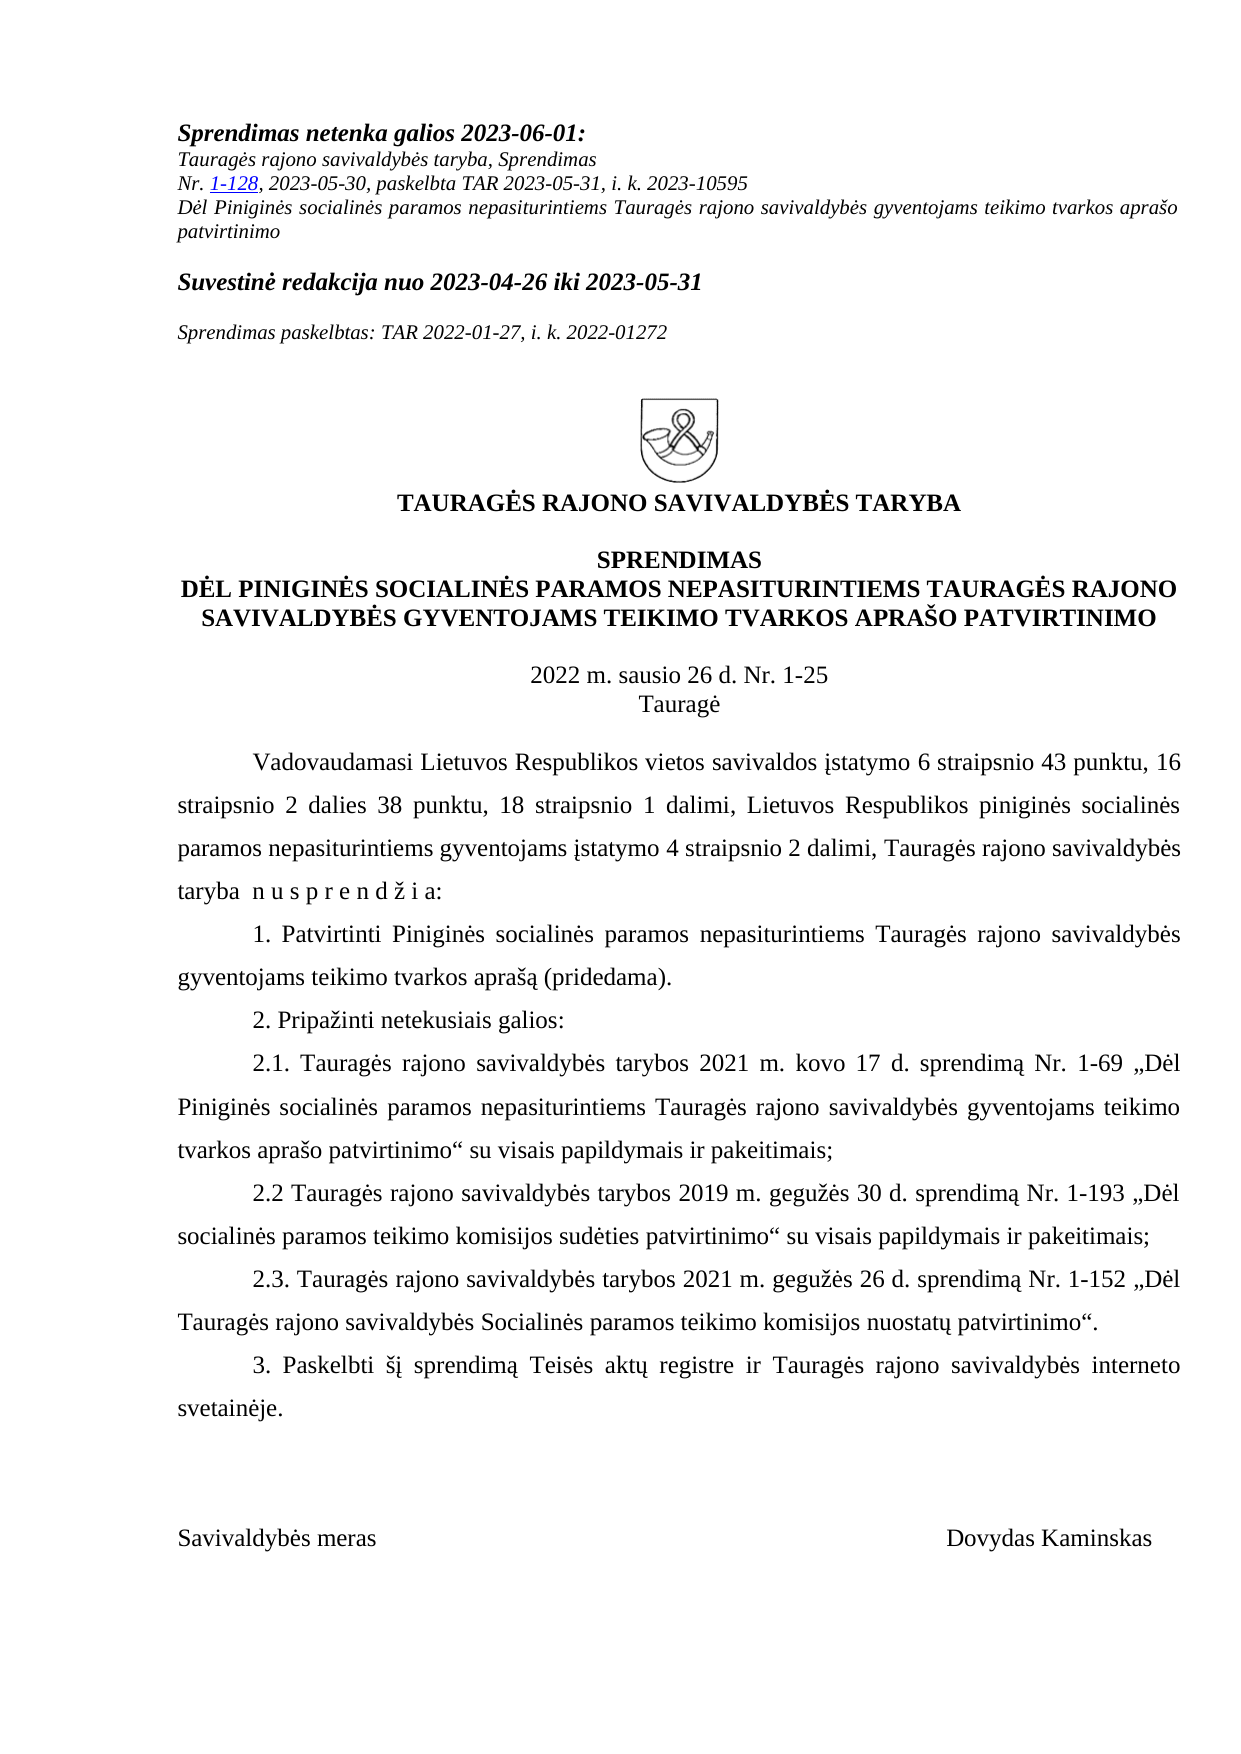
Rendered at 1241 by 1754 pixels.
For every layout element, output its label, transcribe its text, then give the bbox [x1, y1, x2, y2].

text Sprendimas paskelbtas: TAR 2022-01-27, i. k. 2022-01272 [177, 320, 1181, 344]
text Savivaldybės meras Dovydas Kaminskas [177, 1523, 1181, 1552]
text 1. Patvirtinti Piniginės socialinės paramos nepasiturintiems Tauragės rajono savivaldybės gyventojams teikimo tvarkos aprašą (pridedama). [177, 919, 1181, 991]
text 2.3. Tauragės rajono savivaldybės tarybos 2021 m. gegužės 26 d. sprendimą Nr. 1-152 „Dėl Tauragės rajono savivaldybės Socialinės paramos teikimo komisijos nuostatų patvirtinimo“. [177, 1264, 1181, 1336]
text Suvestinė redakcija nuo 2023-04-26 iki 2023-05-31 [177, 267, 1181, 296]
text SPRENDIMAS [177, 545, 1181, 574]
text DĖL PINIGINĖS SOCIALINĖS PARAMOS NEPASITURINTIEMS TAURAGĖS RAJONO SAVIVALDYBĖS GYVENTOJAMS TEIKIMO TVARKOS APRAŠO PATVIRTINIMO [177, 574, 1181, 632]
text Nr. 1-128, 2023-05-30, paskelbta TAR 2023-05-31, i. k. 2023-10595 [177, 171, 1181, 195]
text 2.2 Tauragės rajono savivaldybės tarybos 2019 m. gegužės 30 d. sprendimą Nr. 1-193 „Dėl socialinės paramos teikimo komisijos sudėties patvirtinimo“ su visais papildymais ir pakeitimais; [177, 1178, 1181, 1250]
text Sprendimas netenka galios 2023-06-01: [177, 118, 1181, 147]
text Tauragė [177, 689, 1181, 718]
text 2.1. Tauragės rajono savivaldybės tarybos 2021 m. kovo 17 d. sprendimą Nr. 1-69 „Dėl Piniginės socialinės paramos nepasiturintiems Tauragės rajono savivaldybės gyventojams teikimo tvarkos aprašo patvirtinimo“ su visais papildymais ir pakeitimais; [177, 1048, 1181, 1163]
text 3. Paskelbti šį sprendimą Teisės aktų registre ir Tauragės rajono savivaldybės interneto svetainėje. [177, 1350, 1181, 1422]
text Tauragės rajono savivaldybės taryba, Sprendimas [177, 147, 1181, 171]
text TAURAGĖS RAJONO SAVIVALDYBĖS TARYBA [177, 488, 1181, 517]
text 2. Pripažinti netekusiais galios: [177, 1005, 1181, 1034]
text Vadovaudamasi Lietuvos Respublikos vietos savivaldos įstatymo 6 straipsnio 43 punktu, 16 straipsnio 2 dalies 38 punktu, 18 straipsnio 1 dalimi, Lietuvos Respublikos piniginės socialinės paramos nepasiturintiems gyventojams įstatymo 4 straipsnio 2 dalimi, Tauragės rajono savivaldybės taryba n u s p r e n d ž i a: [177, 747, 1181, 905]
text 2022 m. sausio 26 d. Nr. 1-25 [177, 660, 1181, 689]
text Dėl Piniginės socialinės paramos nepasiturintiems Tauragės rajono savivaldybės gyventojams teikimo tvarkos aprašo patvirtinimo [177, 195, 1181, 243]
